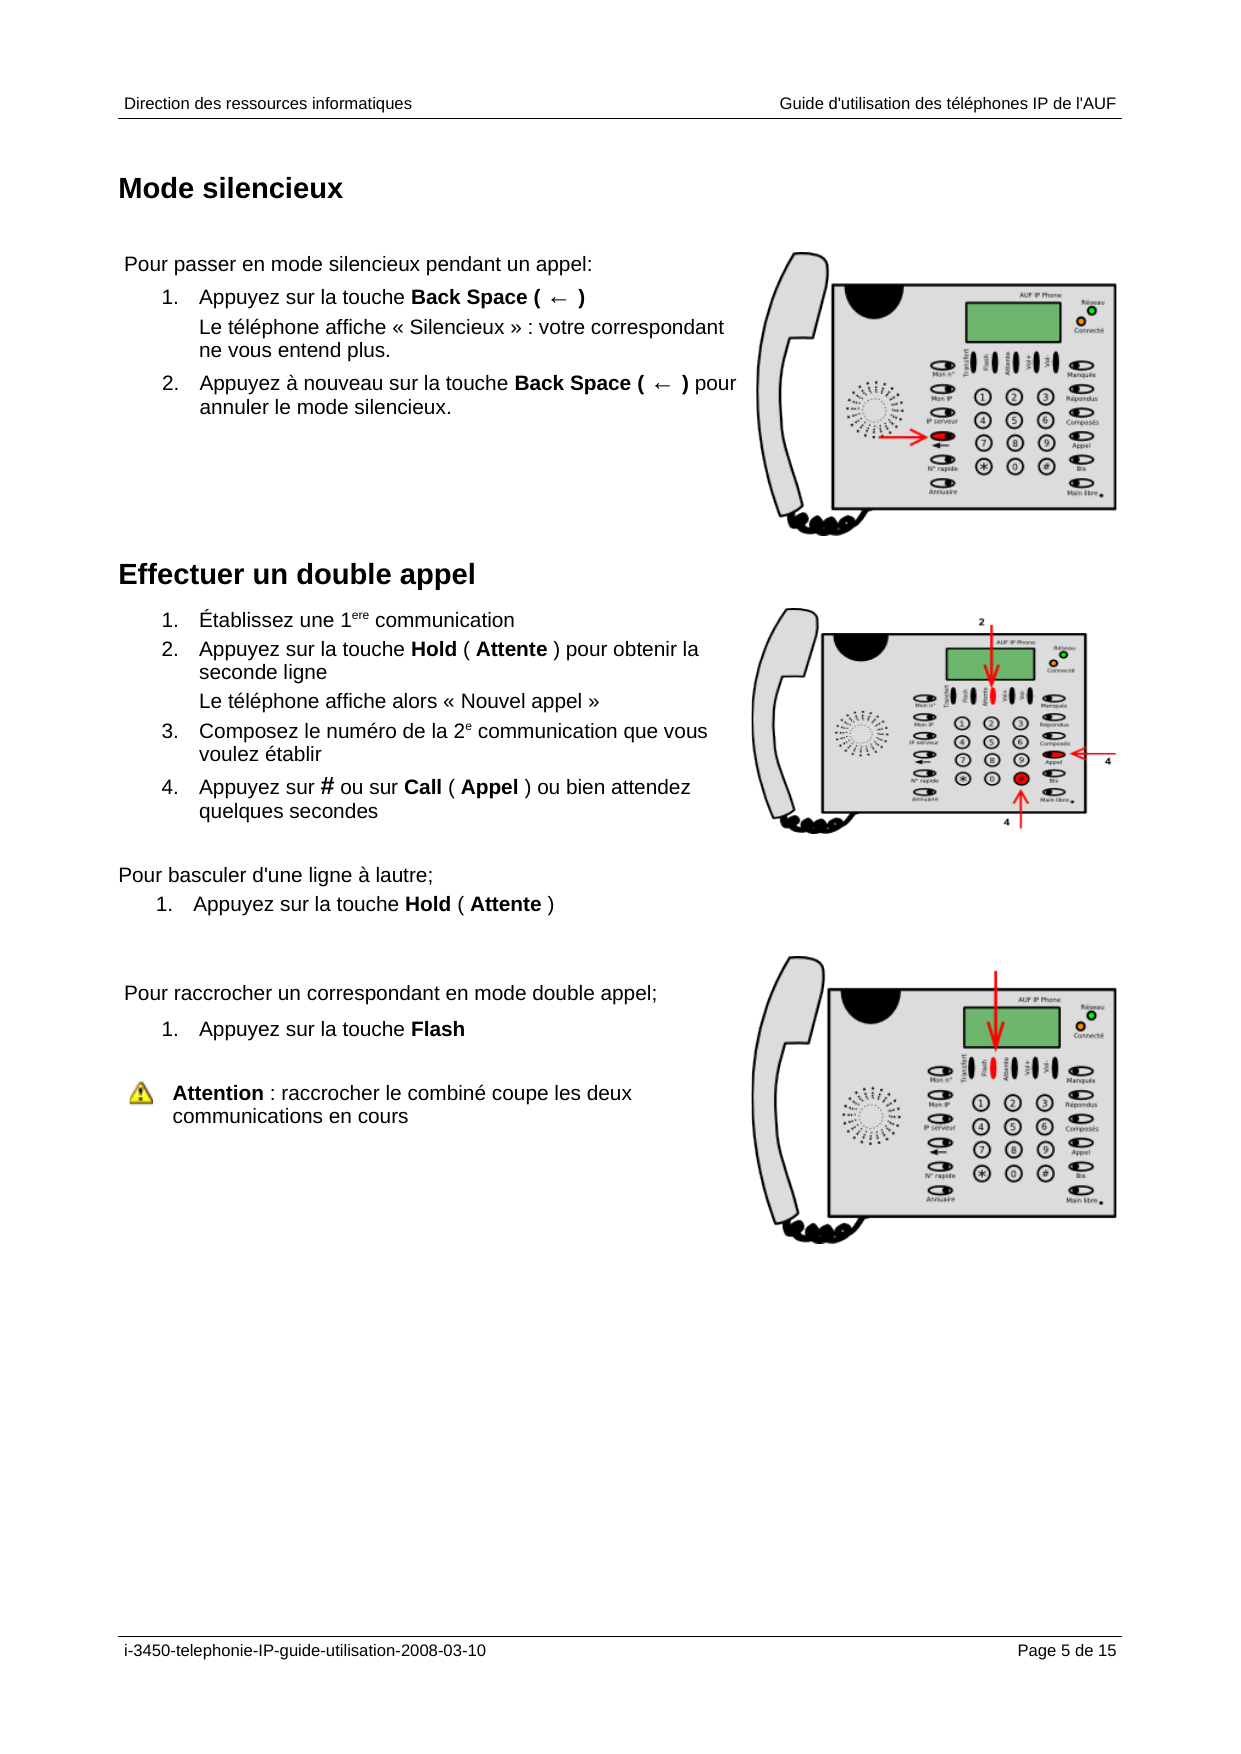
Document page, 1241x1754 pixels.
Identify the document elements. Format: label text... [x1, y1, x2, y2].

list Appuyez sur la touche Hold ( Attente ) [156, 893, 1122, 916]
table_header [746, 951, 1122, 1245]
table_header Pour raccrocher un correspondant en mode double appel; Appuyez sur la touche Flash [118, 951, 746, 1245]
table_header [746, 603, 1122, 608]
subtitle Pour basculer d'une ligne à lautre; [118, 864, 1122, 887]
table_header [1117, 609, 1122, 834]
picture [129, 1081, 153, 1106]
table_header Pour passer en mode silencieux pendant un appel: Appuyez sur la touche Back Space ( ← ) Le téléphone affiche « Silencieux » : votre correspondant ne vous entend plus. Appuyez à nouveau sur la touche Back Space ( ← ) pour annuler le mode silencieux. [118, 247, 751, 533]
table_header [746, 609, 751, 834]
table_header Attention : raccrocher le combiné coupe les deux communications en cours [167, 1076, 740, 1144]
table_header [124, 1076, 167, 1144]
subtitle Mode silencieux [118, 172, 1122, 205]
table_header Établissez une 1ere communication Appuyez sur la touche Hold ( Attente ) pour obtenir la seconde ligne Le téléphone affiche alors « Nouvel appel » Composez le numéro de la 2e communication que vous voulez établir Appuyez sur # ou sur Call ( Appel ) ou bien attendez quelques secondes [118, 603, 746, 834]
picture [751, 608, 1117, 834]
picture [751, 956, 1117, 1244]
picture [756, 252, 1117, 536]
table_header [1117, 253, 1122, 533]
subtitle Effectuer un double appel [118, 558, 1122, 590]
table_header [751, 253, 756, 533]
table_header [751, 247, 1122, 252]
